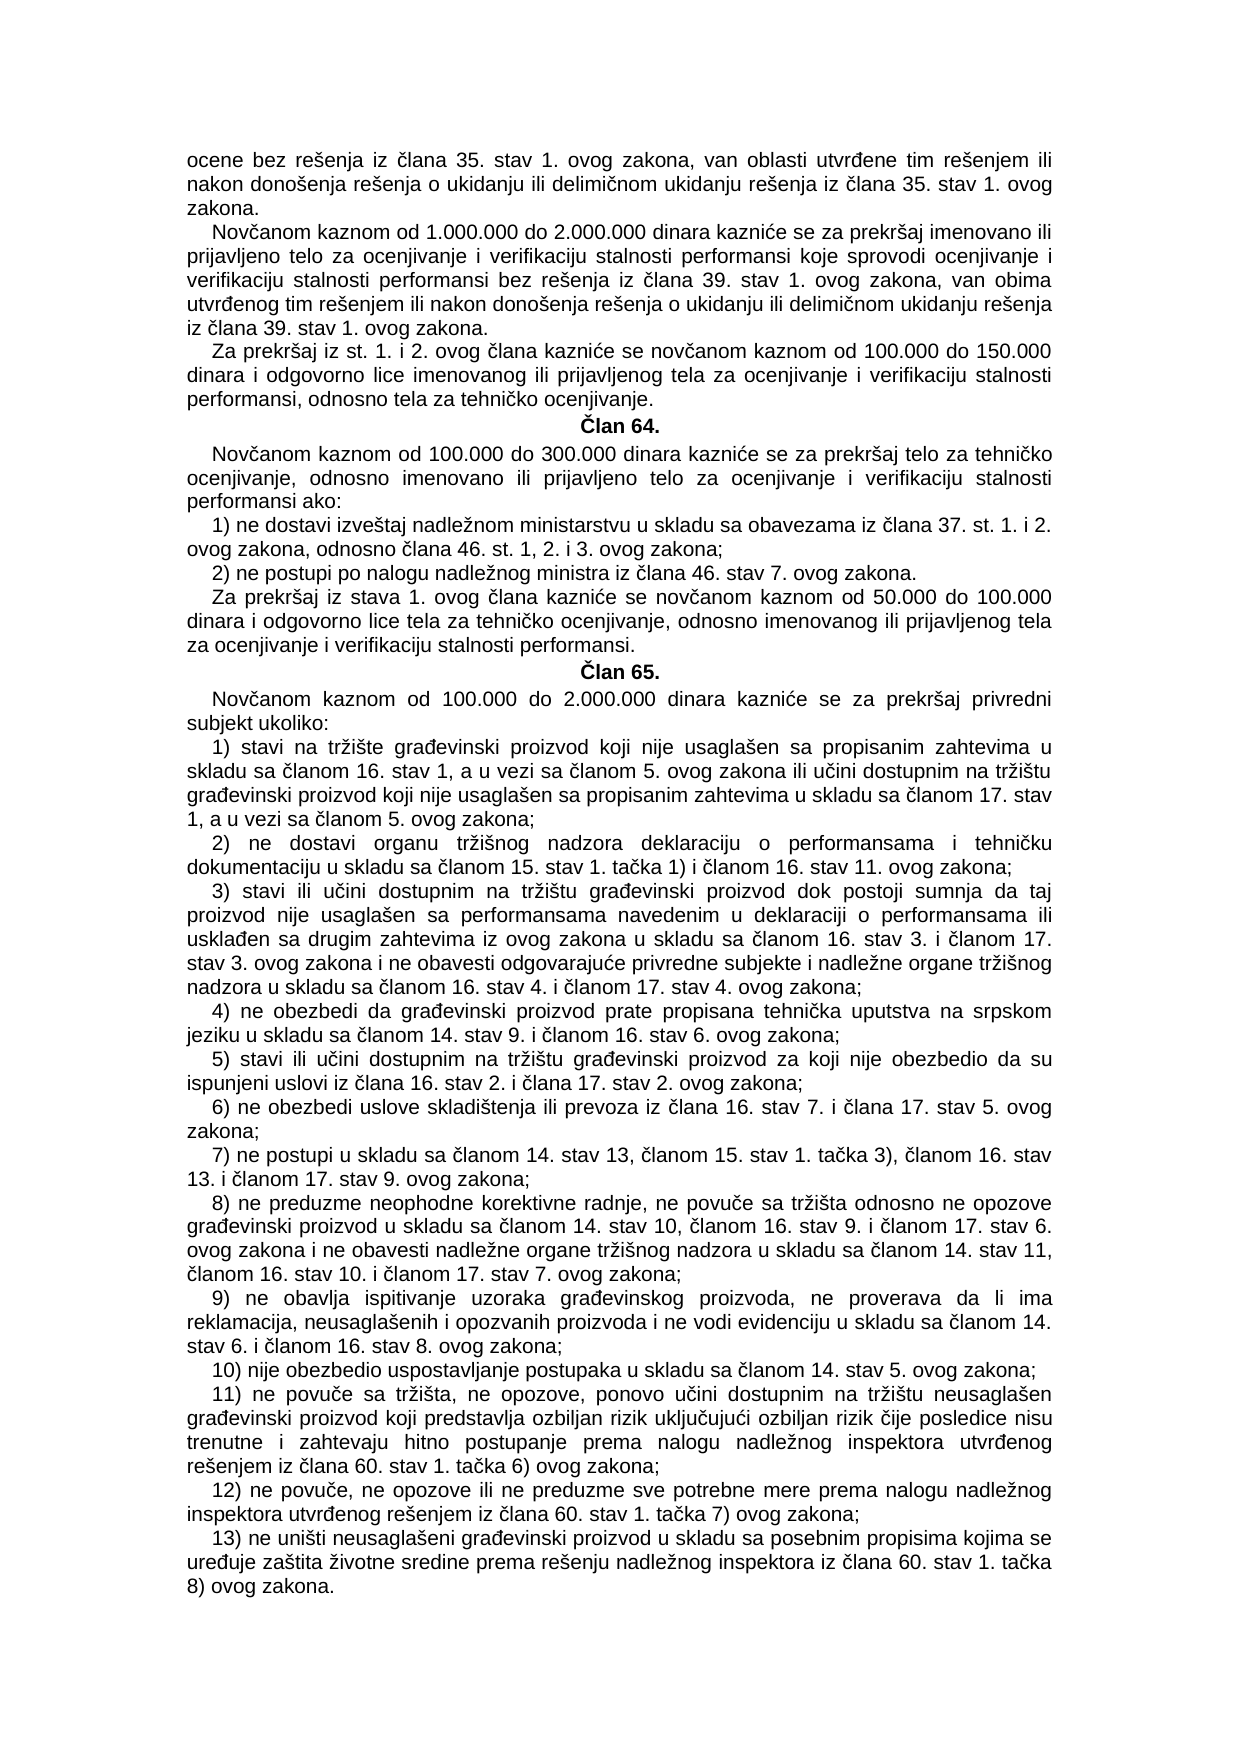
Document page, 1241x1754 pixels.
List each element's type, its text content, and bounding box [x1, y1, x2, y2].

text 10) nije obezbedio uspostavljanje postupaka u skladu sa članom 14. stav 5. ovog zakona; [187, 1358, 1053, 1382]
text 3) stavi ili učini dostupnim na tržištu građevinski proizvod dok postoji sumnja da taj proizvod nije usaglašen sa performansama navedenim u deklaraciji o performansama ili usklađen sa drugim zahtevima iz ovog zakona u skladu sa članom 16. stav 3. i članom 17. stav 3. ovog zakona i ne obavesti odgovarajuće privredne subjekte i nadležne organe tržišnog nadzora u skladu sa članom 16. stav 4. i članom 17. stav 4. ovog zakona; [187, 879, 1053, 999]
text 12) ne povuče, ne opozove ili ne preduzme sve potrebne mere prema nalogu nadležnog inspektora utvrđenog rešenjem iz člana 60. stav 1. tačka 7) ovog zakona; [187, 1478, 1053, 1526]
text 5) stavi ili učini dostupnim na tržištu građevinski proizvod za koji nije obezbedio da su ispunjeni uslovi iz člana 16. stav 2. i člana 17. stav 2. ovog zakona; [187, 1047, 1053, 1094]
text ocene bez rešenja iz člana 35. stav 1. ovog zakona, van oblasti utvrđene tim rešenjem ili nakon donošenja rešenja o ukidanju ili delimičnom ukidanju rešenja iz člana 35. stav 1. ovog zakona. [187, 148, 1053, 219]
text Novčanom kaznom od 100.000 do 2.000.000 dinara kazniće se za prekršaj privredni subjekt ukoliko: [187, 687, 1053, 735]
text Novčanom kaznom od 100.000 do 300.000 dinara kazniće se za prekršaj telo za tehničko ocenjivanje, odnosno imenovano ili prijavljeno telo za ocenjivanje i verifikaciju stalnosti performansi ako: [187, 441, 1053, 513]
text 2) ne postupi po nalogu nadležnog ministra iz člana 46. stav 7. ovog zakona. [187, 561, 1053, 585]
text Novčanom kaznom od 1.000.000 do 2.000.000 dinara kazniće se za prekršaj imenovano ili prijavljeno telo za ocenjivanje i verifikaciju stalnosti performansi koje sprovodi ocenjivanje i verifikaciju stalnosti performansi bez rešenja iz člana 39. stav 1. ovog zakona, van obima utvrđenog tim rešenjem ili nakon donošenja rešenja o ukidanju ili delimičnom ukidanju rešenja iz člana 39. stav 1. ovog zakona. [187, 219, 1053, 339]
text 1) stavi na tržište građevinski proizvod koji nije usaglašen sa propisanim zahtevima u skladu sa članom 16. stav 1, a u vezi sa članom 5. ovog zakona ili učini dostupnim na tržištu građevinski proizvod koji nije usaglašen sa propisanim zahtevima u skladu sa članom 17. stav 1, a u vezi sa članom 5. ovog zakona; [187, 735, 1053, 831]
text Za prekršaj iz st. 1. i 2. ovog člana kazniće se novčanom kaznom od 100.000 do 150.000 dinara i odgovorno lice imenovanog ili prijavljenog tela za ocenjivanje i verifikaciju stalnosti performansi, odnosno tela za tehničko ocenjivanje. [187, 339, 1053, 411]
text 8) ne preduzme neophodne korektivne radnje, ne povuče sa tržišta odnosno ne opozove građevinski proizvod u skladu sa članom 14. stav 10, članom 16. stav 9. i članom 17. stav 6. ovog zakona i ne obavesti nadležne organe tržišnog nadzora u skladu sa članom 14. stav 11, članom 16. stav 10. i članom 17. stav 7. ovog zakona; [187, 1190, 1053, 1286]
text 7) ne postupi u skladu sa članom 14. stav 13, članom 15. stav 1. tačka 3), članom 16. stav 13. i članom 17. stav 9. ovog zakona; [187, 1142, 1053, 1190]
text 11) ne povuče sa tržišta, ne opozove, ponovo učini dostupnim na tržištu neusaglašen građevinski proizvod koji predstavlja ozbiljan rizik uključujući ozbiljan rizik čije posledice nisu trenutne i zahtevaju hitno postupanje prema nalogu nadležnog inspektora utvrđenog rešenjem iz člana 60. stav 1. tačka 6) ovog zakona; [187, 1382, 1053, 1478]
text Član 64. [148, 414, 1093, 438]
text 6) ne obezbedi uslove skladištenja ili prevoza iz člana 16. stav 7. i člana 17. stav 5. ovog zakona; [187, 1094, 1053, 1142]
text Član 65. [148, 660, 1093, 684]
text 4) ne obezbedi da građevinski proizvod prate propisana tehnička uputstva na srpskom jeziku u skladu sa članom 14. stav 9. i članom 16. stav 6. ovog zakona; [187, 999, 1053, 1047]
text 1) ne dostavi izveštaj nadležnom ministarstvu u skladu sa obavezama iz člana 37. st. 1. i 2. ovog zakona, odnosno člana 46. st. 1, 2. i 3. ovog zakona; [187, 513, 1053, 561]
text 13) ne uništi neusaglašeni građevinski proizvod u skladu sa posebnim propisima kojima se uređuje zaštita životne sredine prema rešenju nadležnog inspektora iz člana 60. stav 1. tačka 8) ovog zakona. [187, 1526, 1053, 1598]
text Za prekršaj iz stava 1. ovog člana kazniće se novčanom kaznom od 50.000 do 100.000 dinara i odgovorno lice tela za tehničko ocenjivanje, odnosno imenovanog ili prijavljenog tela za ocenjivanje i verifikaciju stalnosti performansi. [187, 585, 1053, 657]
text 9) ne obavlja ispitivanje uzoraka građevinskog proizvoda, ne proverava da li ima reklamacija, neusaglašenih i opozvanih proizvoda i ne vodi evidenciju u skladu sa članom 14. stav 6. i članom 16. stav 8. ovog zakona; [187, 1286, 1053, 1358]
text 2) ne dostavi organu tržišnog nadzora deklaraciju o performansama i tehničku dokumentaciju u skladu sa članom 15. stav 1. tačka 1) i članom 16. stav 11. ovog zakona; [187, 831, 1053, 879]
